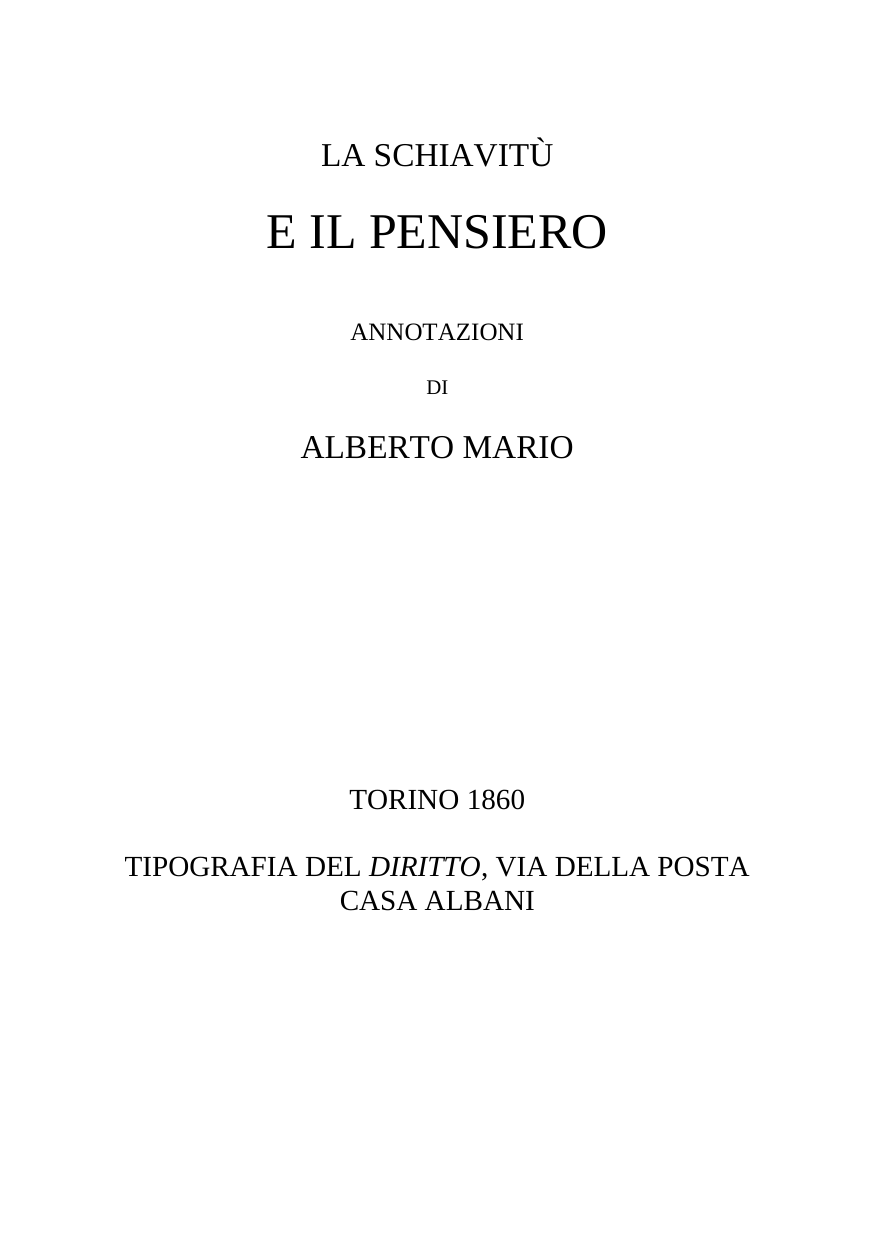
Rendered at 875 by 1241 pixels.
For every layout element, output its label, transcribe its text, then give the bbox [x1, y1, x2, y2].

subtitle TORINO 1860 [106, 782, 768, 816]
subtitle ALBERTO MARIO [106, 427, 768, 466]
subtitle ANNOTAZIONI [106, 317, 768, 346]
subtitle E IL PENSIERO [106, 202, 768, 259]
text CASA ALBANI [106, 883, 768, 916]
text DI [106, 374, 768, 399]
subtitle LA SCHIAVITÙ [106, 135, 768, 173]
text TIPOGRAFIA DEL DIRITTO, VIA DELLA POSTA [106, 849, 768, 883]
